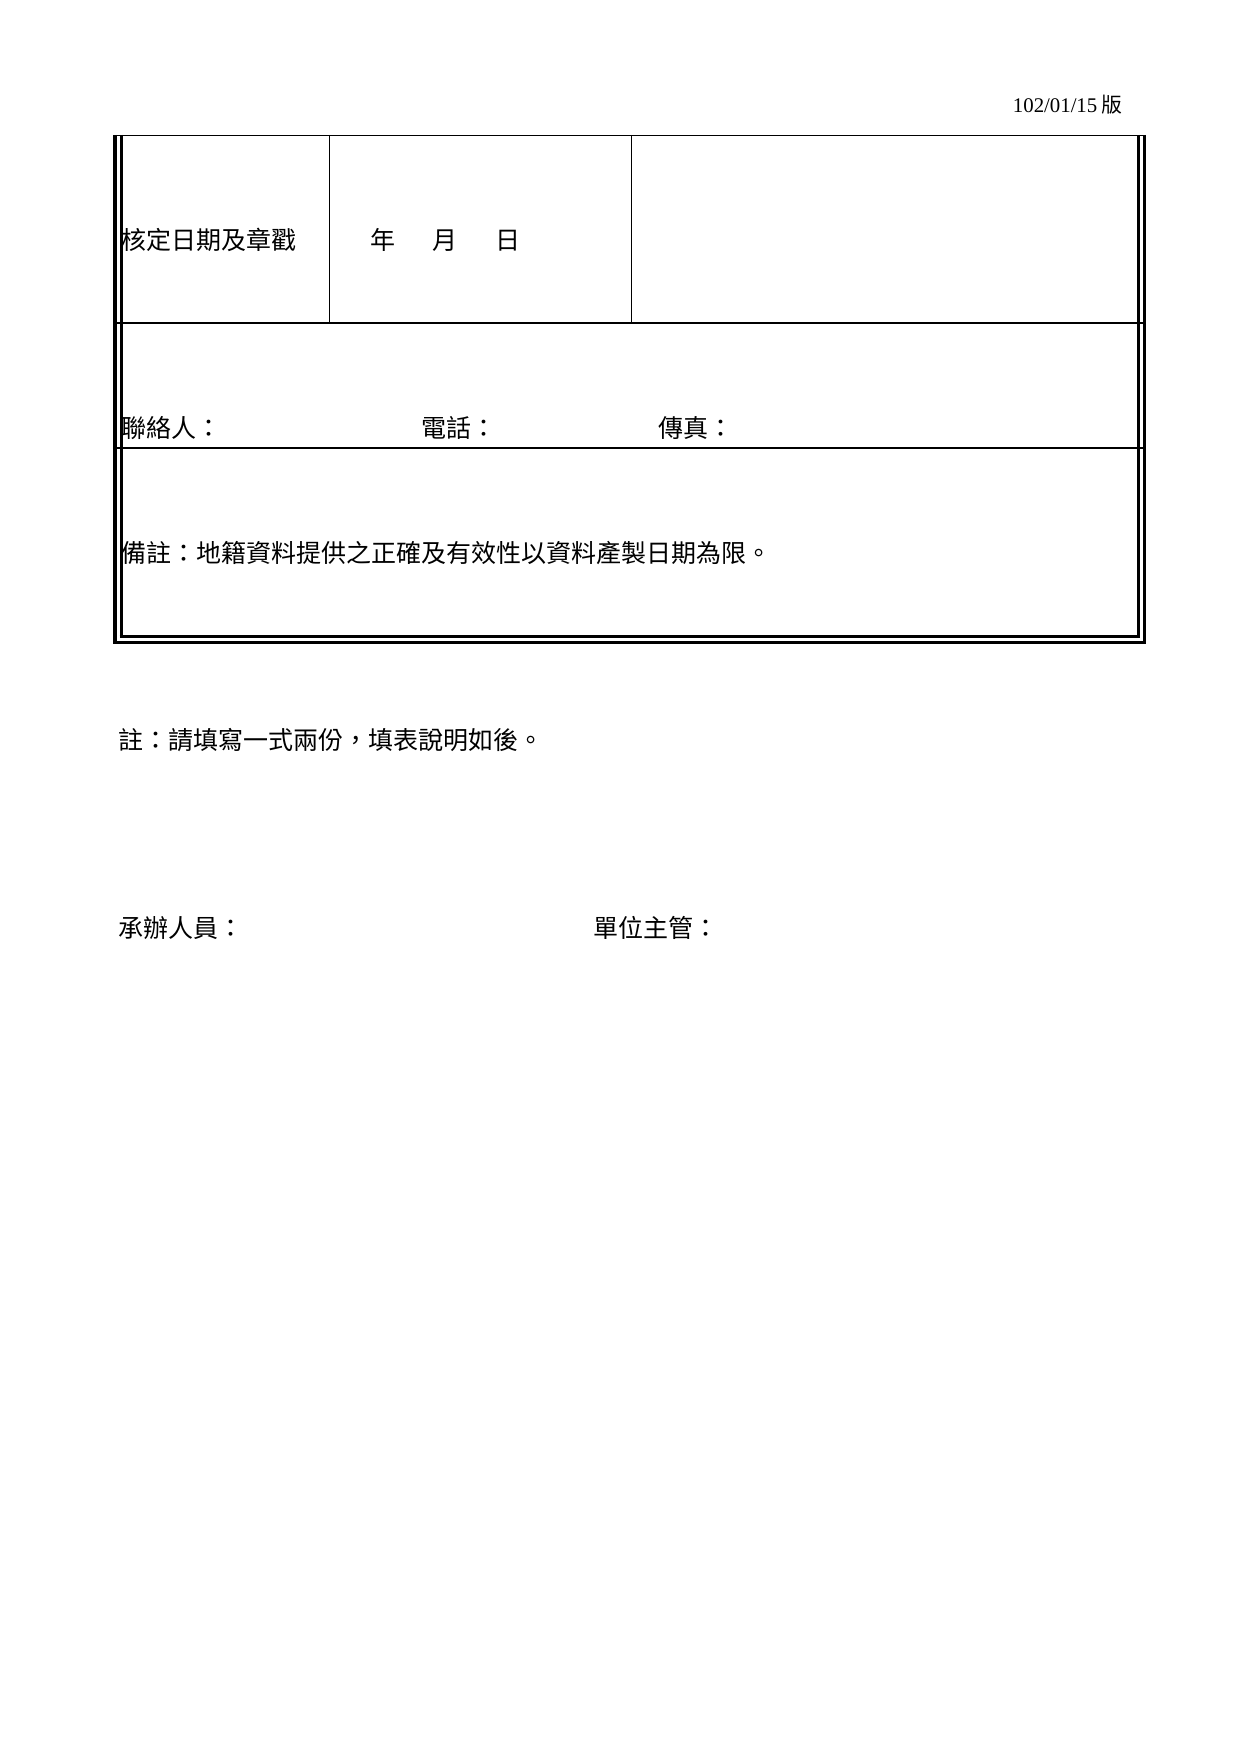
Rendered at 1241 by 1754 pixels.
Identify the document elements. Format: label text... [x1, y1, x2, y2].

text 承辦人員： 單位主管： [118, 885, 1122, 947]
table_cell [632, 136, 1137, 322]
text 註：請填寫一式兩份，填表說明如後。 [118, 697, 1122, 760]
table_cell 年 月 日 [330, 136, 631, 322]
table_cell 核定日期及章戳 [123, 136, 329, 322]
table_cell 備註：地籍資料提供之正確及有效性以資料產製日期為限。 [123, 449, 1137, 635]
table_cell 聯絡人： 電話： 傳真： [123, 324, 1137, 447]
